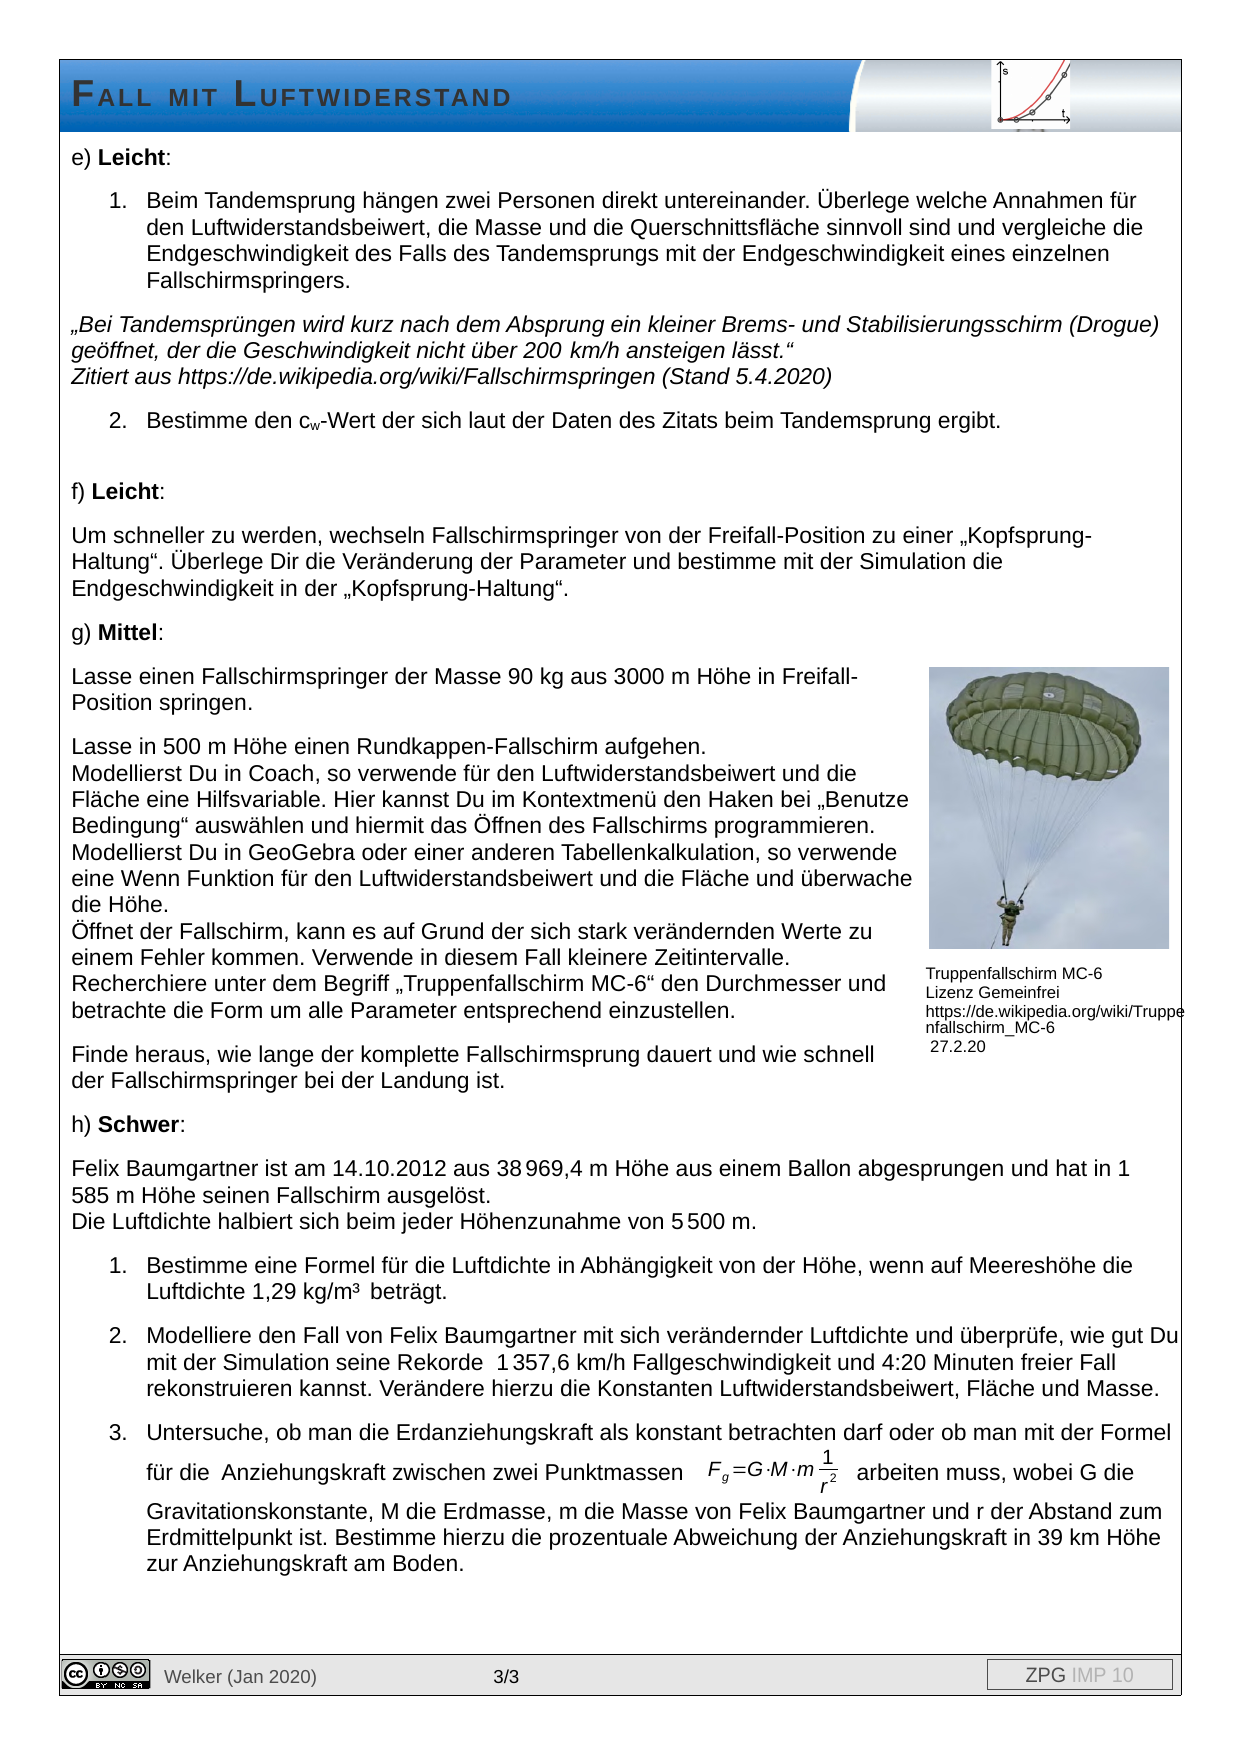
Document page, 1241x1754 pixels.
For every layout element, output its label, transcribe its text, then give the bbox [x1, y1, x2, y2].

text e) Leicht: [71, 143, 1169, 170]
text f) Leicht: [71, 478, 1169, 504]
text Lasse einen Fallschirmspringer der Masse 90 kg aus 3000 m Höhe in Freifall-Position springen. [71, 663, 1169, 715]
text „Bei Tandemsprüngen wird kurz nach dem Absprung ein kleiner Brems- und Stabilisierungsschirm (Drogue) geöffnet, der die Geschwindigkeit nicht über 200 km/h ansteigen lässt.“ Zitiert aus https://de.wikipedia.org/wiki/Fallschirmspringen (Stand 5.4.2020) [71, 311, 1169, 390]
text Felix Baumgartner ist am 14.10.2012 aus 38 969,4 m Höhe aus einem Ballon abgesprungen und hat in 1 585 m Höhe seinen Fallschirm ausgelöst. Die Luftdichte halbiert sich beim jeder Höhenzunahme von 5 500 m. [71, 1155, 1169, 1234]
list Bestimme eine Formel für die Luftdichte in Abhängigkeit von der Höhe, wenn auf Meereshöhe die Luftdichte 1,29 kg/m³ beträgt. [108, 1252, 1181, 1305]
list Beim Tandemsprung hängen zwei Personen direkt untereinander. Überlege welche Annahmen für den Luftwiderstandsbeiwert, die Masse und die Querschnittsfläche sinnvoll sind und vergleiche die Endgeschwindigkeit des Falls des Tandemsprungs mit der Endgeschwindigkeit eines einzelnen Fallschirmspringers. [108, 187, 1181, 293]
picture [60, 60, 1181, 132]
picture [61, 1659, 151, 1689]
picture [929, 667, 1170, 949]
text Um schneller zu werden, wechseln Fallschirmspringer von der Freifall-Position zu einer „Kopfsprung-Haltung“. Überlege Dir die Veränderung der Parameter und bestimme mit der Simulation die Endgeschwindigkeit in der „Kopfsprung-Haltung“. [71, 522, 1169, 601]
text Lasse in 500 m Höhe einen Rundkappen-Fallschirm aufgehen. Modellierst Du in Coach, so verwende für den Luftwiderstandsbeiwert und die Fläche eine Hilfsvariable. Hier kannst Du im Kontextmenü den Haken bei „Benutze Bedingung“ auswählen und hiermit das Öffnen des Fallschirms programmieren. Modellierst Du in GeoGebra oder einer anderen Tabellenkalkulation, so verwende eine Wenn Funktion für den Luftwiderstandsbeiwert und die Fläche und überwache die Höhe. Öffnet der Fallschirm, kann es auf Grund der sich stark verändernden Werte zu einem Fehler kommen. Verwende in diesem Fall kleinere Zeitintervalle. Recherchiere unter dem Begriff „Truppenfallschirm MC-6“ den Durchmesser und betrachte die Form um alle Parameter entsprechend einzustellen. [71, 733, 1169, 1023]
list Bestimme den cw-Wert der sich laut der Daten des Zitats beim Tandemsprung ergibt. [108, 407, 1181, 460]
list Untersuche, ob man die Erdanziehungskraft als konstant betrachten darf oder ob man mit der Formel für die Anziehungskraft zwischen zwei Punktmassen arbeiten muss, wobei G die Gravitationskonstante, M die Erdmasse, m die Masse von Felix Baumgartner und r der Abstand zum Erdmittelpunkt ist. Bestimme hierzu die prozentuale Abweichung der Anziehungskraft in 39 km Höhe zur Anziehungskraft am Boden. [108, 1419, 1181, 1577]
text h) Schwer: [71, 1111, 1169, 1137]
list Modelliere den Fall von Felix Baumgartner mit sich verändernder Luftdichte und überprüfe, wie gut Du mit der Simulation seine Rekorde 1 357,6 km/h Fallgeschwindigkeit und 4:20 Minuten freier Fall rekonstruieren kannst. Verändere hierzu die Konstanten Luftwiderstandsbeiwert, Fläche und Masse. [108, 1322, 1181, 1401]
text g) Mittel: [71, 619, 1169, 645]
text Finde heraus, wie lange der komplette Fallschirmsprung dauert und wie schnell der Fallschirmspringer bei der Landung ist. [71, 1041, 1169, 1093]
